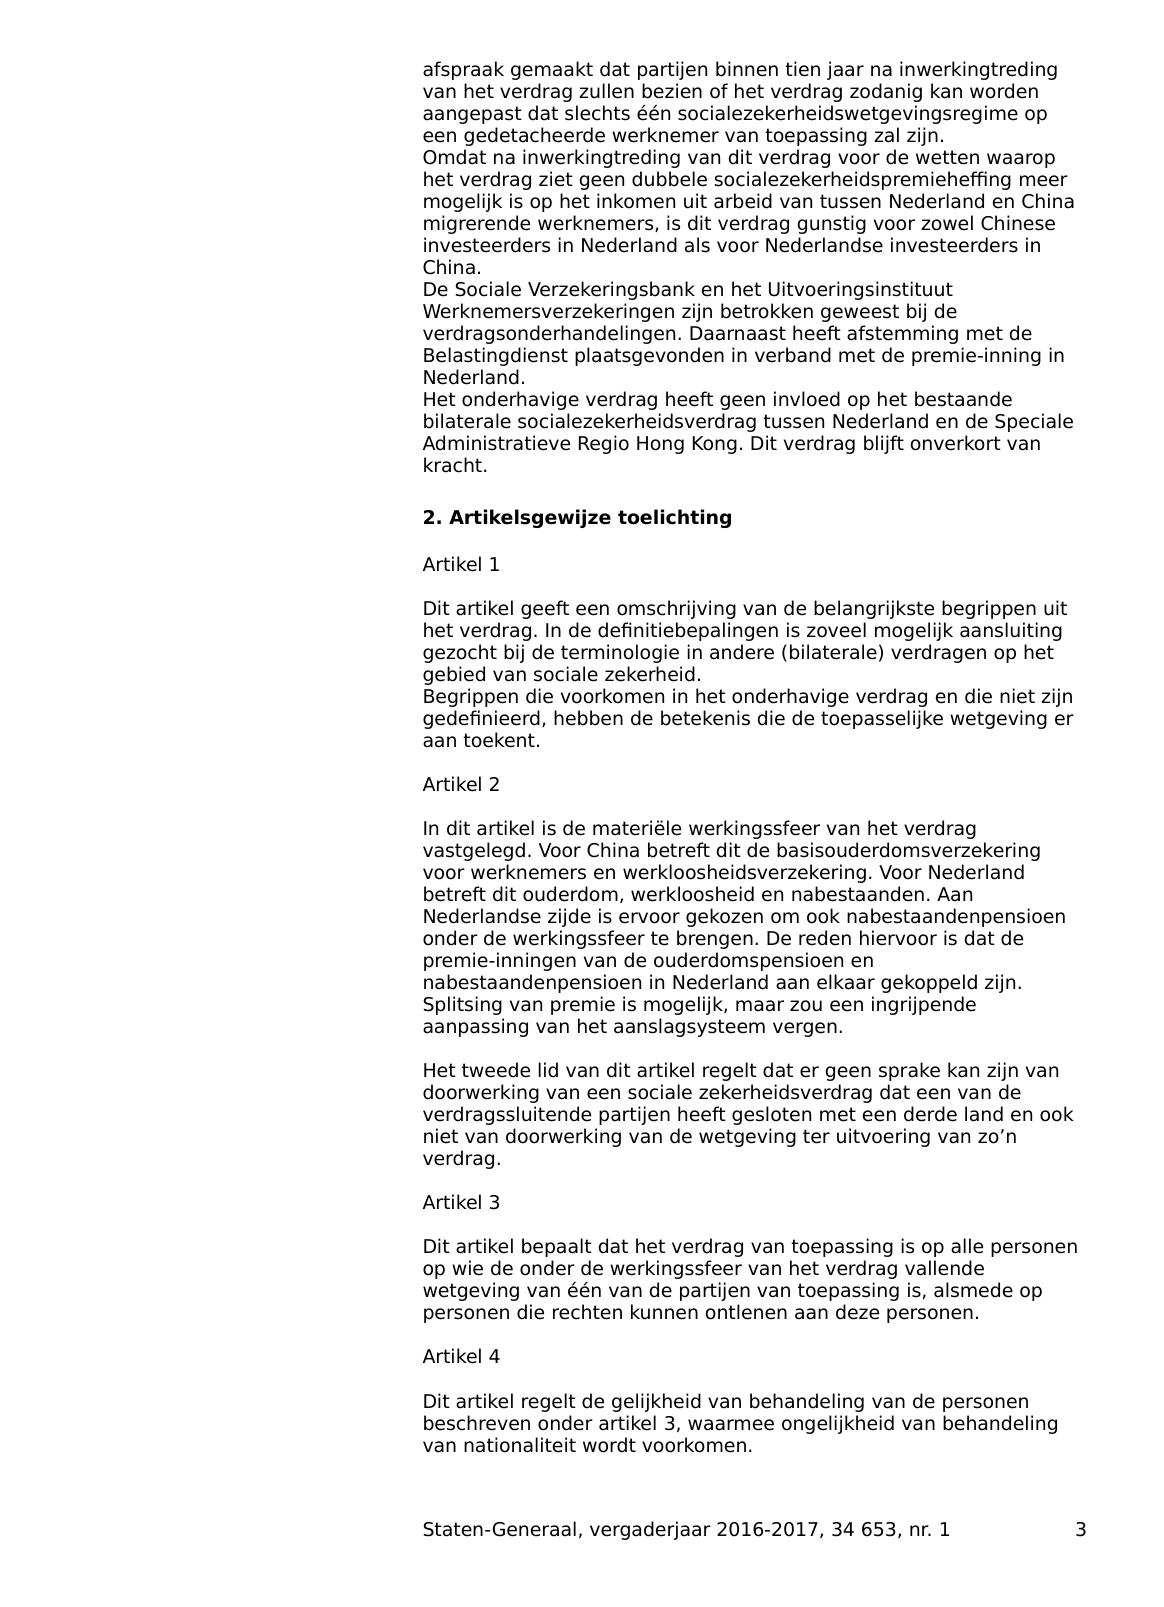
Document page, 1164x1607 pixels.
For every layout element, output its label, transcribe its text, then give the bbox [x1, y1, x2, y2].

text Het tweede lid van dit artikel regelt dat er geen sprake kan zijn van doorwerking van een sociale zekerheidsverdrag dat een van de verdragssluitende partijen heeft gesloten met een derde land en ook niet van doorwerking van de wetgeving ter uitvoering van zo’n verdrag. [422, 1060, 1087, 1170]
text Dit artikel bepaalt dat het verdrag van toepassing is op alle personen op wie de onder de werkingssfeer van het verdrag vallende wetgeving van één van de partijen van toepassing is, alsmede op personen die rechten kunnen ontlenen aan deze personen. [422, 1236, 1087, 1324]
subtitle Artikel 4 [422, 1346, 1087, 1368]
text Het onderhavige verdrag heeft geen invloed op het bestaande bilaterale socialezekerheidsverdrag tussen Nederland en de Speciale Administratieve Regio Hong Kong. Dit verdrag blijft onverkort van kracht. [422, 389, 1087, 477]
text Dit artikel regelt de gelijkheid van behandeling van de personen beschreven onder artikel 3, waarmee ongelijkheid van behandeling van nationaliteit wordt voorkomen. [422, 1391, 1087, 1456]
text Dit artikel geeft een omschrijving van de belangrijkste begrippen uit het verdrag. In de definitiebepalingen is zoveel mogelijk aansluiting gezocht bij de terminologie in andere (bilaterale) verdragen op het gebied van sociale zekerheid. [422, 598, 1087, 686]
text De Sociale Verzekeringsbank en het Uitvoeringsinstituut Werknemersverzekeringen zijn betrokken geweest bij de verdragsonderhandelingen. Daarnaast heeft afstemming met de Belastingdienst plaatsgevonden in verband met de premie-inning in Nederland. [422, 279, 1087, 389]
text afspraak gemaakt dat partijen binnen tien jaar na inwerkingtreding van het verdrag zullen bezien of het verdrag zodanig kan worden aangepast dat slechts één socialezekerheidswetgevingsregime op een gedetacheerde werknemer van toepassing zal zijn. [422, 59, 1087, 147]
subtitle Artikel 3 [422, 1192, 1087, 1214]
text Begrippen die voorkomen in het onderhavige verdrag en die niet zijn gedefinieerd, hebben de betekenis die de toepasselijke wetgeving er aan toekent. [422, 686, 1087, 752]
subtitle Artikel 2 [422, 774, 1087, 796]
subtitle Artikel 1 [422, 554, 1087, 576]
text Omdat na inwerkingtreding van dit verdrag voor de wetten waarop het verdrag ziet geen dubbele socialezekerheidspremieheffing meer mogelijk is op het inkomen uit arbeid van tussen Nederland en China migrerende werknemers, is dit verdrag gunstig voor zowel Chinese investeerders in Nederland als voor Nederlandse investeerders in China. [422, 147, 1087, 279]
subtitle 2. Artikelsgewijze toelichting [422, 507, 1087, 529]
text In dit artikel is de materiële werkingssfeer van het verdrag vastgelegd. Voor China betreft dit de basisouderdomsverzekering voor werknemers en werkloosheidsverzekering. Voor Nederland betreft dit ouderdom, werkloosheid en nabestaanden. Aan Nederlandse zijde is ervoor gekozen om ook nabestaandenpensioen onder de werkingssfeer te brengen. De reden hiervoor is dat de premie-inningen van de ouderdomspensioen en nabestaandenpensioen in Nederland aan elkaar gekoppeld zijn. Splitsing van premie is mogelijk, maar zou een ingrijpende aanpassing van het aanslagsysteem vergen. [422, 818, 1087, 1038]
